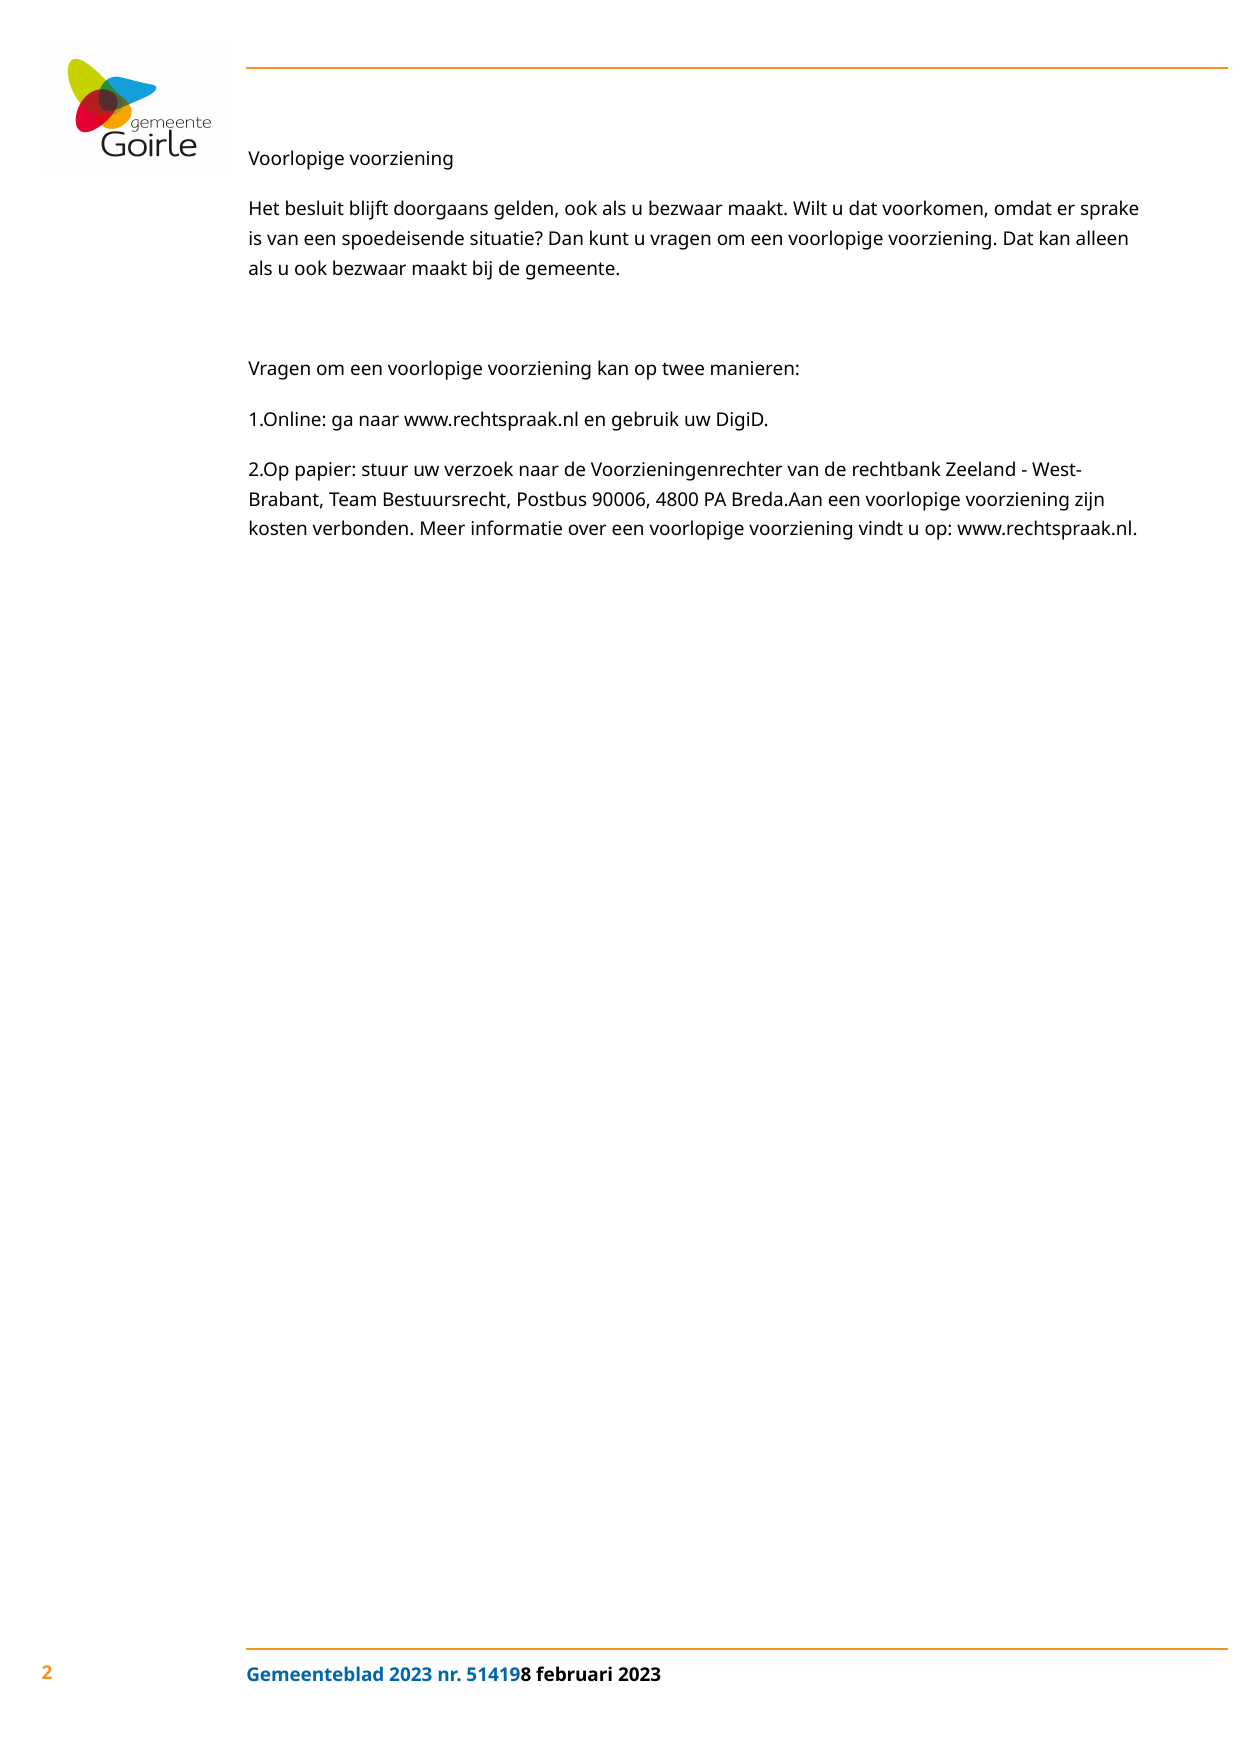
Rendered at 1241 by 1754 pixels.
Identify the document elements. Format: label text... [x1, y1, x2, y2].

text Vragen om een voorlopige voorziening kan op twee manieren: [248, 356, 1152, 381]
text 1.Online: ga naar www.rechtspraak.nl en gebruik uw DigiD. [248, 406, 1152, 432]
text Voorlopige voorziening [248, 145, 1152, 171]
text Het besluit blijft doorgaans gelden, ook als u bezwaar maakt. Wilt u dat voorkomen, omdat er sprake is van een spoedeisende situatie? Dan kunt u vragen om een voorlopige voorziening. Dat kan alleen als u ook bezwaar maakt bij de gemeente. [248, 196, 1152, 281]
picture [41, 47, 231, 172]
text 2.Op papier: stuur uw verzoek naar de Voorzieningenrechter van de rechtbank Zeeland - West-Brabant, Team Bestuursrecht, Postbus 90006, 4800 PA Breda.Aan een voorlopige voorziening zijn kosten verbonden. Meer informatie over een voorlopige voorziening vindt u op: www.rechtspraak.nl. [248, 456, 1152, 541]
